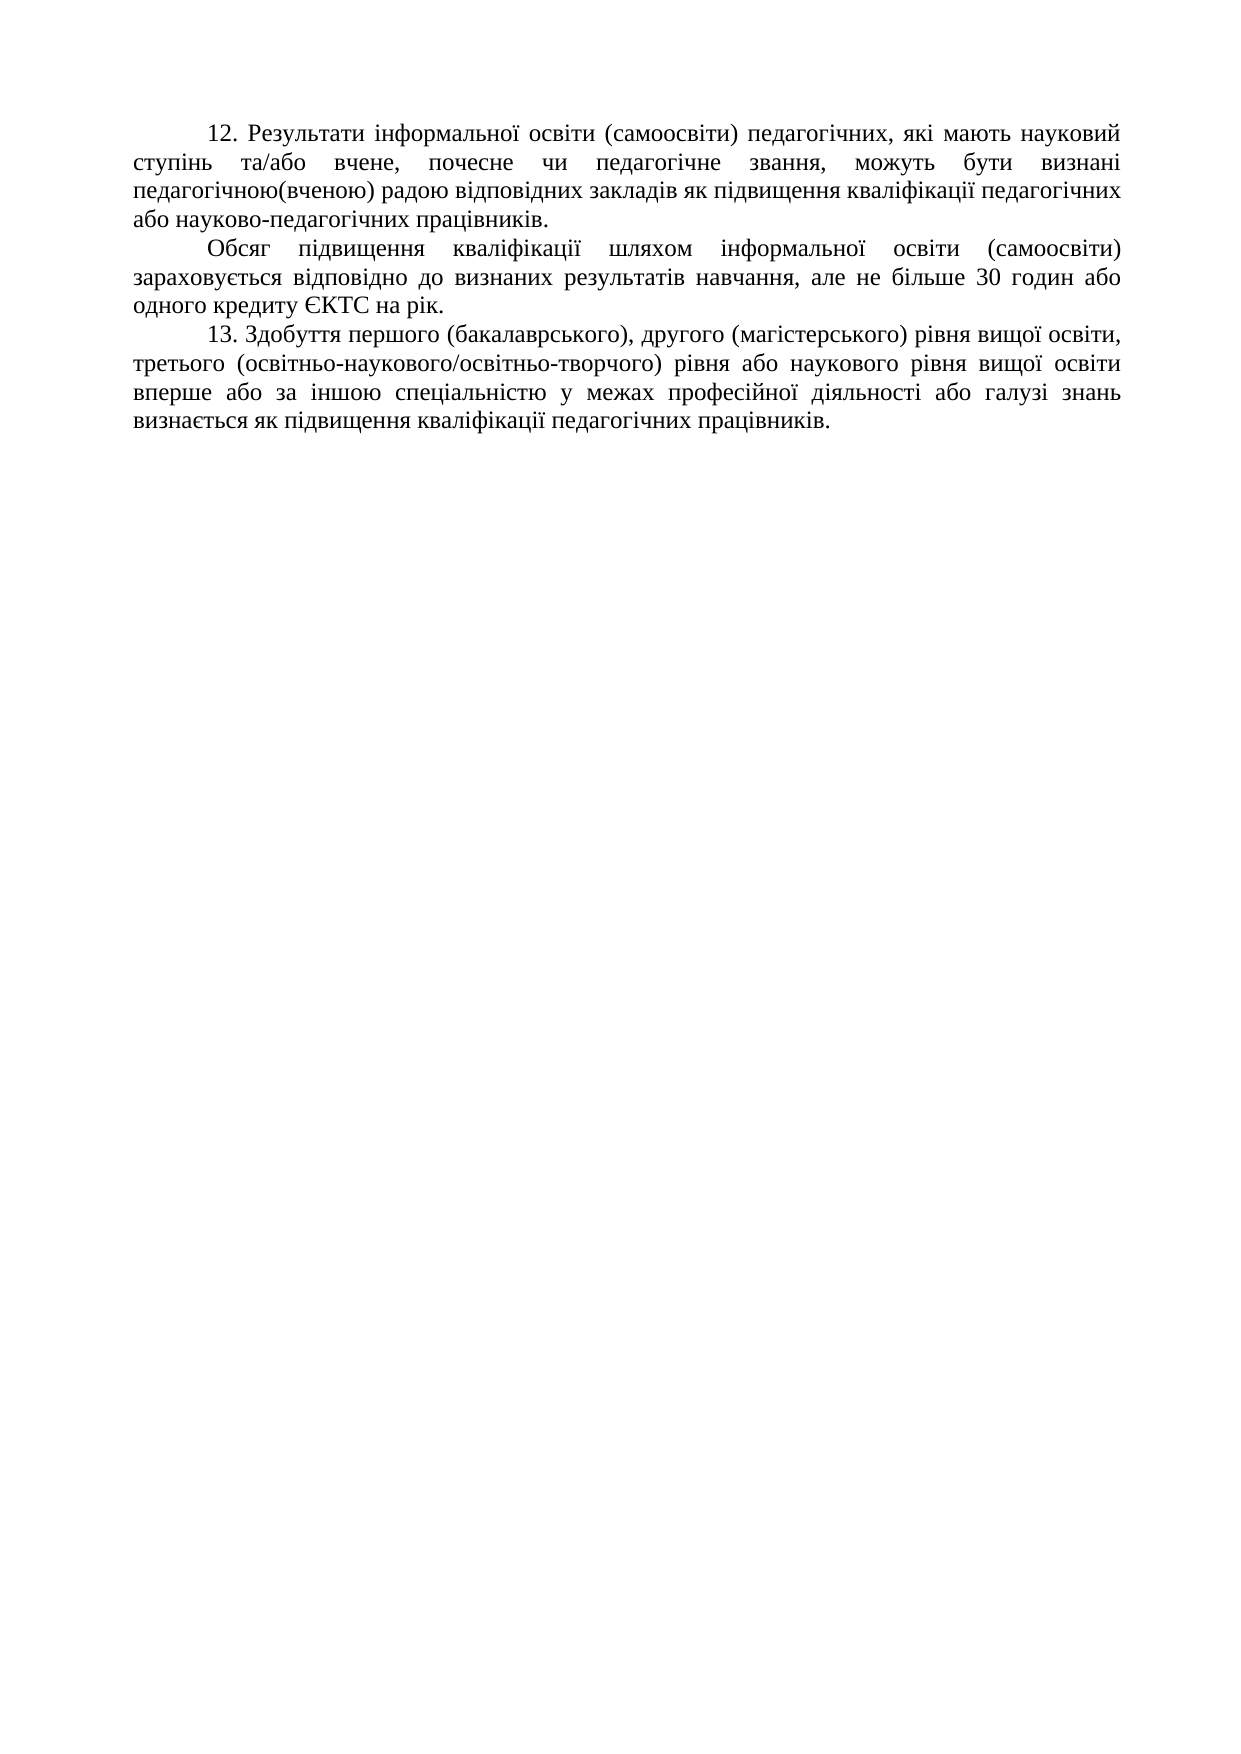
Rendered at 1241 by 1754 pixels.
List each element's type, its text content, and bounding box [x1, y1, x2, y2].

text 12. Результати інформальної освіти (самоосвіти) педагогічних, які мають науковий ступінь та/або вчене, почесне чи педагогічне звання, можуть бути визнані педагогічною(вченою) радою відповідних закладів як підвищення кваліфікації педагогічних або науково-педагогічних працівників. [133, 118, 1122, 233]
text Обсяг підвищення кваліфікації шляхом інформальної освіти (самоосвіти) зараховується відповідно до визнаних результатів навчання, але не більше 30 годин або одного кредиту ЄКТС на рік. [133, 233, 1122, 319]
text 13. Здобуття першого (бакалаврського), другого (магістерського) рівня вищої освіти, третього (освітньо-наукового/освітньо-творчого) рівня або наукового рівня вищої освіти вперше або за іншою спеціальністю у межах професійної діяльності або галузі знань визнається як підвищення кваліфікації педагогічних працівників. [133, 319, 1122, 434]
